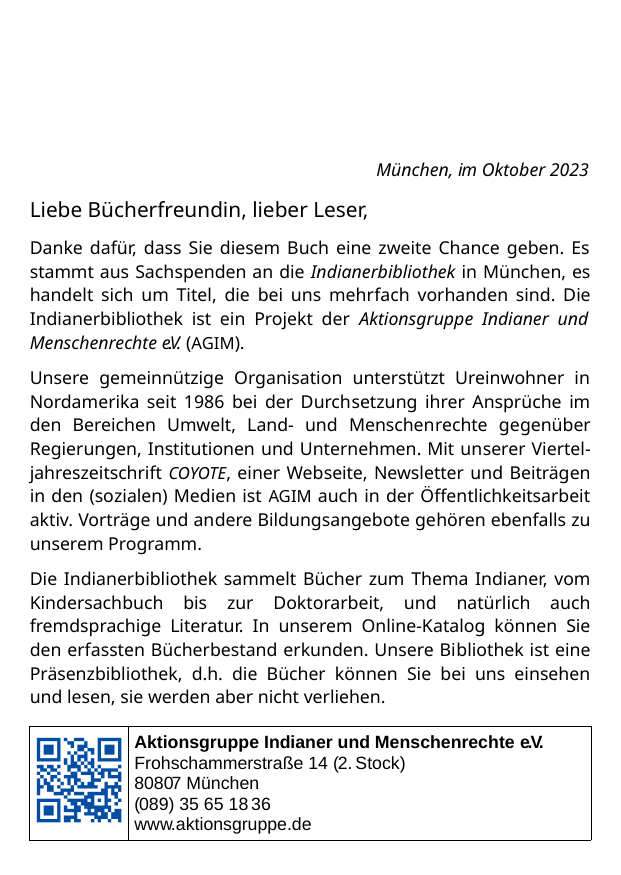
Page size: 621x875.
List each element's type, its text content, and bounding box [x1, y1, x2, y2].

text Die Indianerbibliothek sammelt Bücher zum Thema Indianer, vom Kindersach­buch bis zur Doktorarbeit, und natürlich auch fremdsprachige Literatur. In unse­rem Online-Ka­ta­log können Sie den erfassten Bücherbestand erkunden. Unsere Bi­bli­othek ist eine Prä­senz­bibliothek, d.h. die Bücher können Sie bei uns einsehen und lesen, sie werden aber nicht verliehen. [29, 567, 591, 708]
text Liebe Bücherfreundin, lieber Leser, [29, 196, 591, 224]
text Unsere gemeinnützige Organisation unterstützt Ureinwohner in Nordamerika seit 1986 bei der Durch­setzung ihrer Ansprüche im den Bereichen Umwelt, Land- und Menschen­rech­te ge­gen­über Regierungen, Institutionen und Unternehmen. Mit un­serer Vier­tel­jahres­zeit­schrift COYOTE, einer Webseite, Newsletter und Beiträgen in den (so­zi­al­en) Medien ist AGIM auch in der Öffentlichkeitsarbeit aktiv. Vorträge und an­de­re Bildungsangebote ge­hören ebenfalls zu unserem Programm. [29, 366, 591, 555]
table_header Aktionsgruppe Indianer und Menschenrechte e.V. Frohschammerstraße 14 (2. Stock) 80807 München (089) 35 65 18 36 www.aktionsgruppe.de [129, 727, 591, 840]
picture [30, 732, 128, 829]
table_header [30, 829, 128, 840]
table_header [30, 727, 128, 732]
text Danke dafür, dass Sie diesem Buch eine zweite Chance geben. Es stammt aus Sach­spen­den an die Indianerbibliothek in München, es handelt sich um Titel, die bei uns mehr­fach vor­handen sind. Die Indianerbibliothek ist ein Projekt der Aktions­gruppe Indianer und Menschenrechte e.V. (AGIM). [29, 236, 591, 354]
text München, im Oktober 2023 [29, 157, 591, 181]
